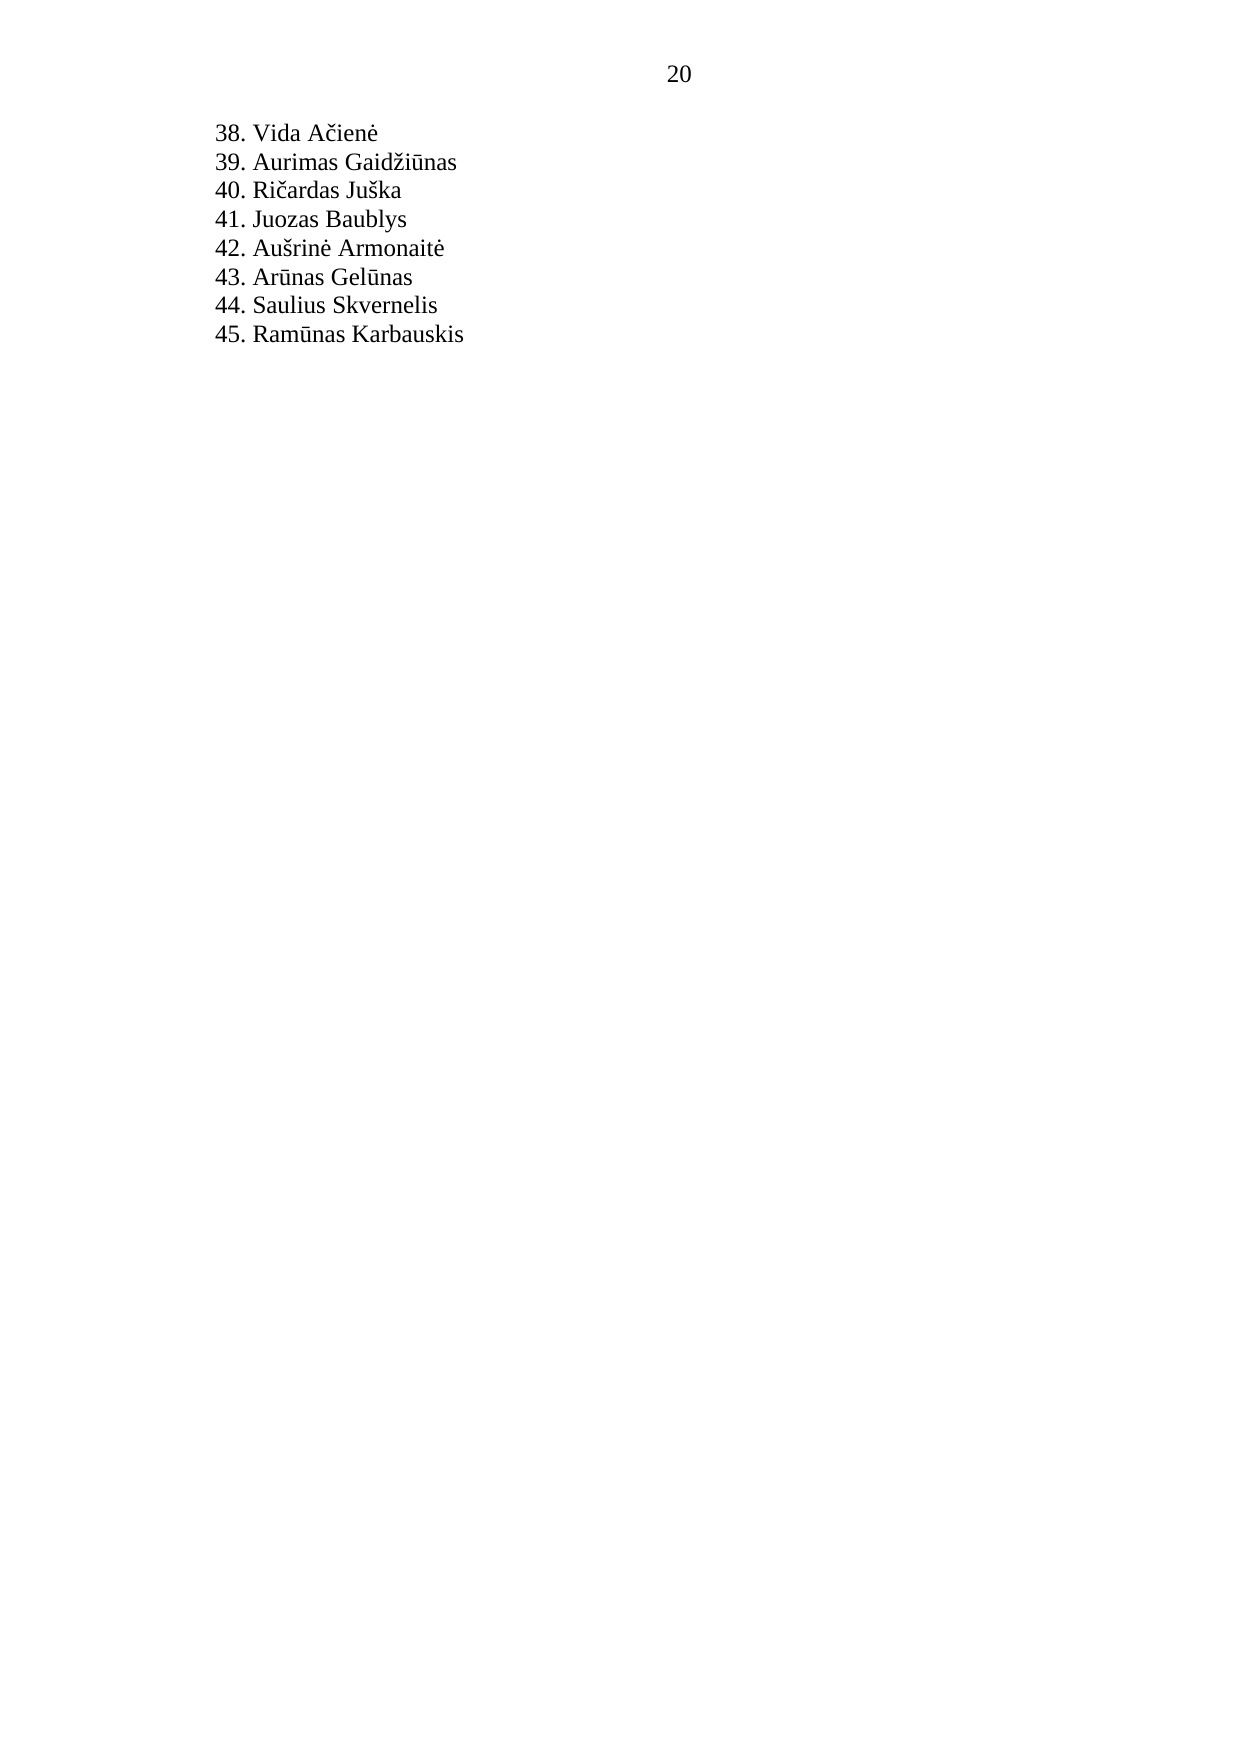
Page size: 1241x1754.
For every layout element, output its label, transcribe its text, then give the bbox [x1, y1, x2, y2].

text 38. Vida Ačienė [215, 118, 1181, 147]
text 41. Juozas Baublys [215, 204, 1181, 233]
text 42. Aušrinė Armonaitė [215, 233, 1181, 262]
text 43. Arūnas Gelūnas [215, 262, 1181, 291]
text 40. Ričardas Juška [215, 176, 1181, 204]
text 44. Saulius Skvernelis [215, 291, 1181, 319]
text 45. Ramūnas Karbauskis [215, 319, 1181, 348]
text 39. Aurimas Gaidžiūnas [215, 147, 1181, 176]
